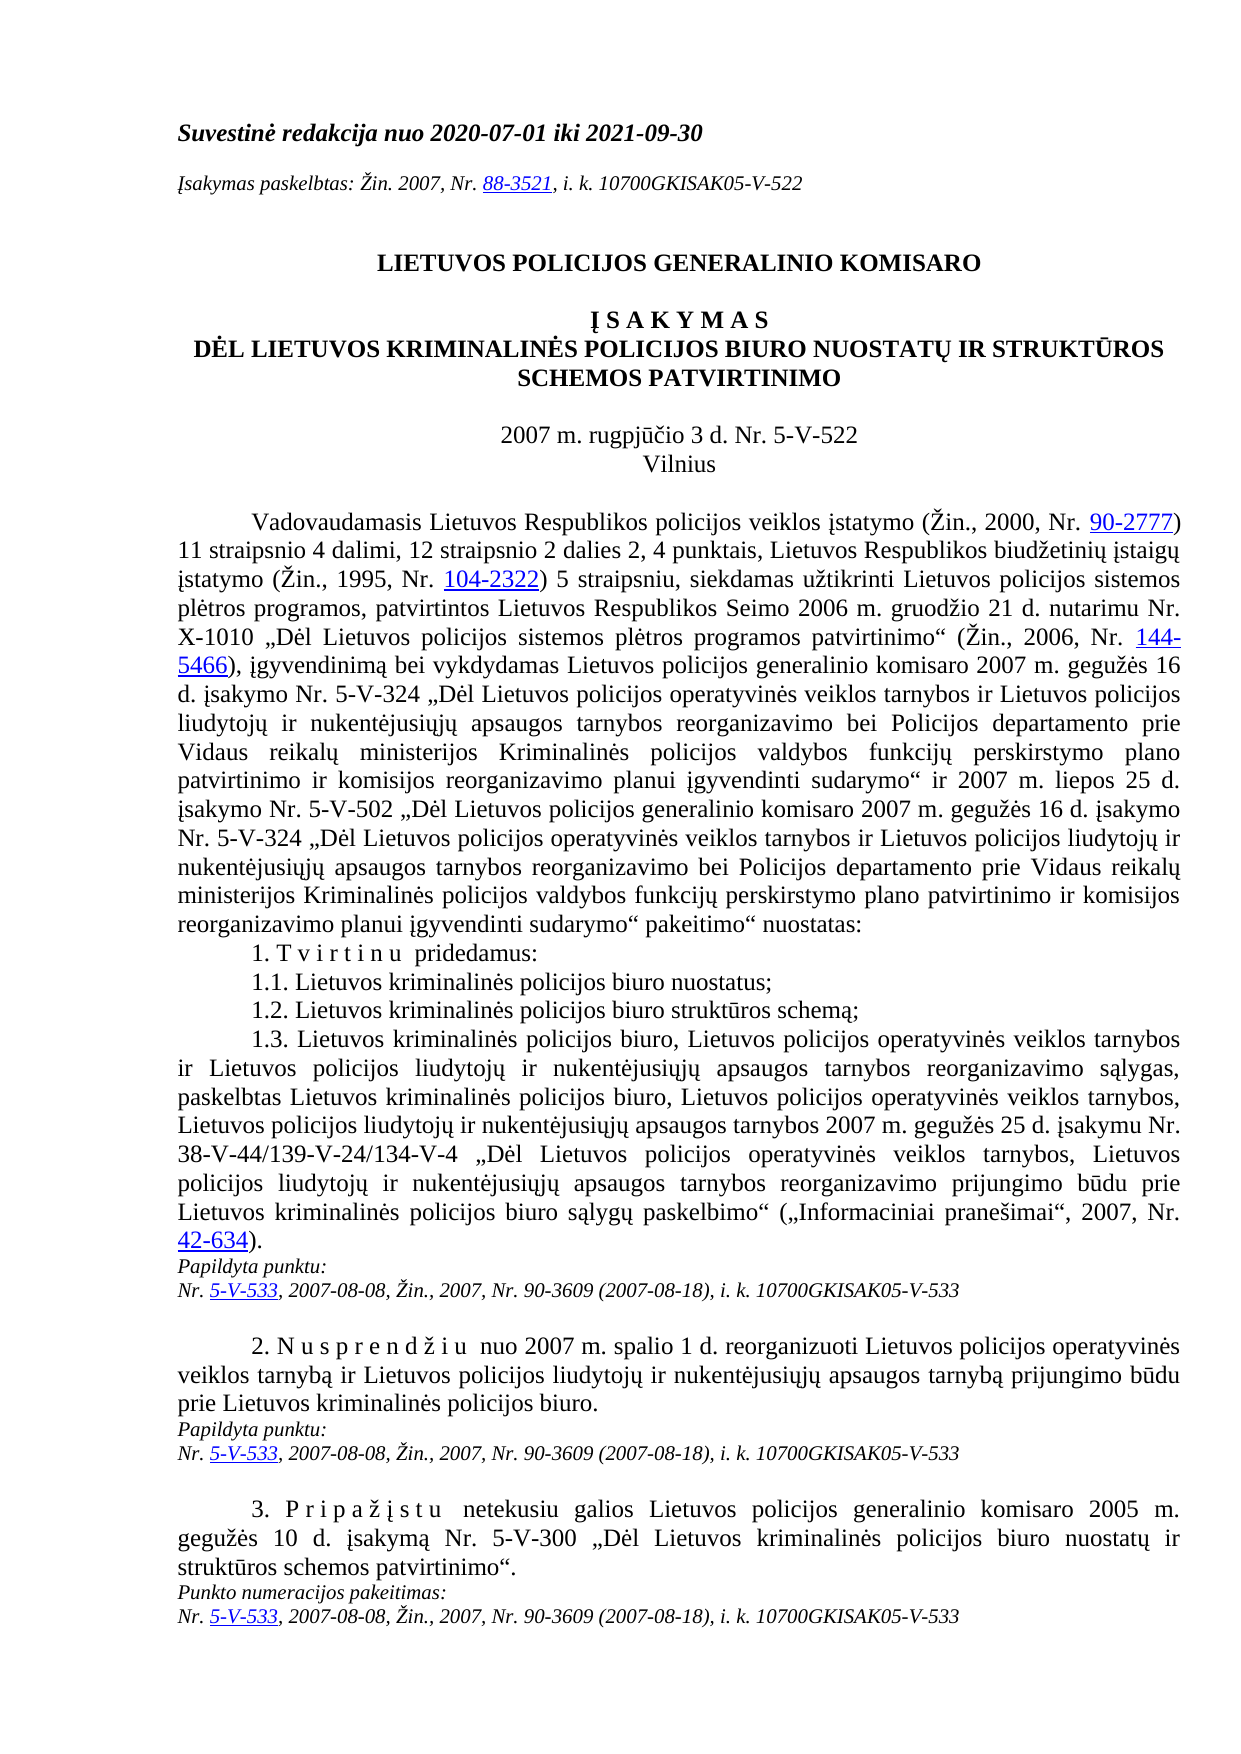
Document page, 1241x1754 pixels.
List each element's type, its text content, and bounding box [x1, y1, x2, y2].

text 2007 m. rugpjūčio 3 d. Nr. 5-V-522 [177, 420, 1181, 449]
text Papildyta punktu: [177, 1254, 1181, 1278]
text Nr. 5-V-533, 2007-08-08, Žin., 2007, Nr. 90-3609 (2007-08-18), i. k. 10700GKISAK05-V-533 [177, 1441, 1181, 1465]
text Nr. 5-V-533, 2007-08-08, Žin., 2007, Nr. 90-3609 (2007-08-18), i. k. 10700GKISAK05-V-533 [177, 1604, 1181, 1628]
text 1. Tvirtinu pridedamus: [177, 938, 1181, 967]
text LIETUVOS POLICIJOS GENERALINIO KOMISARO [177, 248, 1181, 277]
text 1.2. Lietuvos kriminalinės policijos biuro struktūros schemą; [177, 995, 1181, 1024]
text 1.1. Lietuvos kriminalinės policijos biuro nuostatus; [177, 967, 1181, 995]
text Vilnius [177, 449, 1181, 478]
text Į S A K Y M A S [177, 305, 1181, 334]
text Nr. 5-V-533, 2007-08-08, Žin., 2007, Nr. 90-3609 (2007-08-18), i. k. 10700GKISAK05-V-533 [177, 1278, 1181, 1302]
text 2. Nusprendžiu nuo 2007 m. spalio 1 d. reorganizuoti Lietuvos policijos operatyvinės veiklos tarnybą ir Lietuvos policijos liudytojų ir nukentėjusiųjų apsaugos tarnybą prijungimo būdu prie Lietuvos kriminalinės policijos biuro. [177, 1331, 1181, 1417]
text Suvestinė redakcija nuo 2020-07-01 iki 2021-09-30 [177, 118, 1181, 147]
text 1.3. Lietuvos kriminalinės policijos biuro, Lietuvos policijos operatyvinės veiklos tarnybos ir Lietuvos policijos liudytojų ir nukentėjusiųjų apsaugos tarnybos reorganizavimo sąlygas, paskelbtas Lietuvos kriminalinės policijos biuro, Lietuvos policijos operatyvinės veiklos tarnybos, Lietuvos policijos liudytojų ir nukentėjusiųjų apsaugos tarnybos 2007 m. gegužės 25 d. įsakymu Nr. 38-V-44/139-V-24/134-V-4 „Dėl Lietuvos policijos operatyvinės veiklos tarnybos, Lietuvos policijos liudytojų ir nukentėjusiųjų apsaugos tarnybos reorganizavimo prijungimo būdu prie Lietuvos kriminalinės policijos biuro sąlygų paskelbimo“ („Informaciniai pranešimai“, 2007, Nr. 42-634). [177, 1024, 1181, 1254]
text Vadovaudamasis Lietuvos Respublikos policijos veiklos įstatymo (Žin., 2000, Nr. 90-2777) 11 straipsnio 4 dalimi, 12 straipsnio 2 dalies 2, 4 punktais, Lietuvos Respublikos biudžetinių įstaigų įstatymo (Žin., 1995, Nr. 104-2322) 5 straipsniu, siekdamas užtikrinti Lietuvos policijos sistemos plėtros programos, patvirtintos Lietuvos Respublikos Seimo 2006 m. gruodžio 21 d. nutarimu Nr. X-1010 „Dėl Lietuvos policijos sistemos plėtros programos patvirtinimo“ (Žin., 2006, Nr. 144-5466), įgyvendinimą bei vykdydamas Lietuvos policijos generalinio komisaro 2007 m. gegužės 16 d. įsakymo Nr. 5-V-324 „Dėl Lietuvos policijos operatyvinės veiklos tarnybos ir Lietuvos policijos liudytojų ir nukentėjusiųjų apsaugos tarnybos reorganizavimo bei Policijos departamento prie Vidaus reikalų ministerijos Kriminalinės policijos valdybos funkcijų perskirstymo plano patvirtinimo ir komisijos reorganizavimo planui įgyvendinti sudarymo“ ir 2007 m. liepos 25 d. įsakymo Nr. 5-V-502 „Dėl Lietuvos policijos generalinio komisaro 2007 m. gegužės 16 d. įsakymo Nr. 5-V-324 „Dėl Lietuvos policijos operatyvinės veiklos tarnybos ir Lietuvos policijos liudytojų ir nukentėjusiųjų apsaugos tarnybos reorganizavimo bei Policijos departamento prie Vidaus reikalų ministerijos Kriminalinės policijos valdybos funkcijų perskirstymo plano patvirtinimo ir komisijos reorganizavimo planui įgyvendinti sudarymo“ pakeitimo“ nuostatas: [177, 507, 1181, 938]
text Punkto numeracijos pakeitimas: [177, 1580, 1181, 1604]
text 3. Pripažįstu netekusiu galios Lietuvos policijos generalinio komisaro 2005 m. gegužės 10 d. įsakymą Nr. 5-V-300 „Dėl Lietuvos kriminalinės policijos biuro nuostatų ir struktūros schemos patvirtinimo“. [177, 1494, 1181, 1580]
text DĖL LIETUVOS KRIMINALINĖS POLICIJOS BIURO NUOSTATŲ IR STRUKTŪROS SCHEMOS PATVIRTINIMO [177, 334, 1181, 392]
text Papildyta punktu: [177, 1417, 1181, 1441]
text Įsakymas paskelbtas: Žin. 2007, Nr. 88-3521, i. k. 10700GKISAK05-V-522 [177, 171, 1181, 195]
